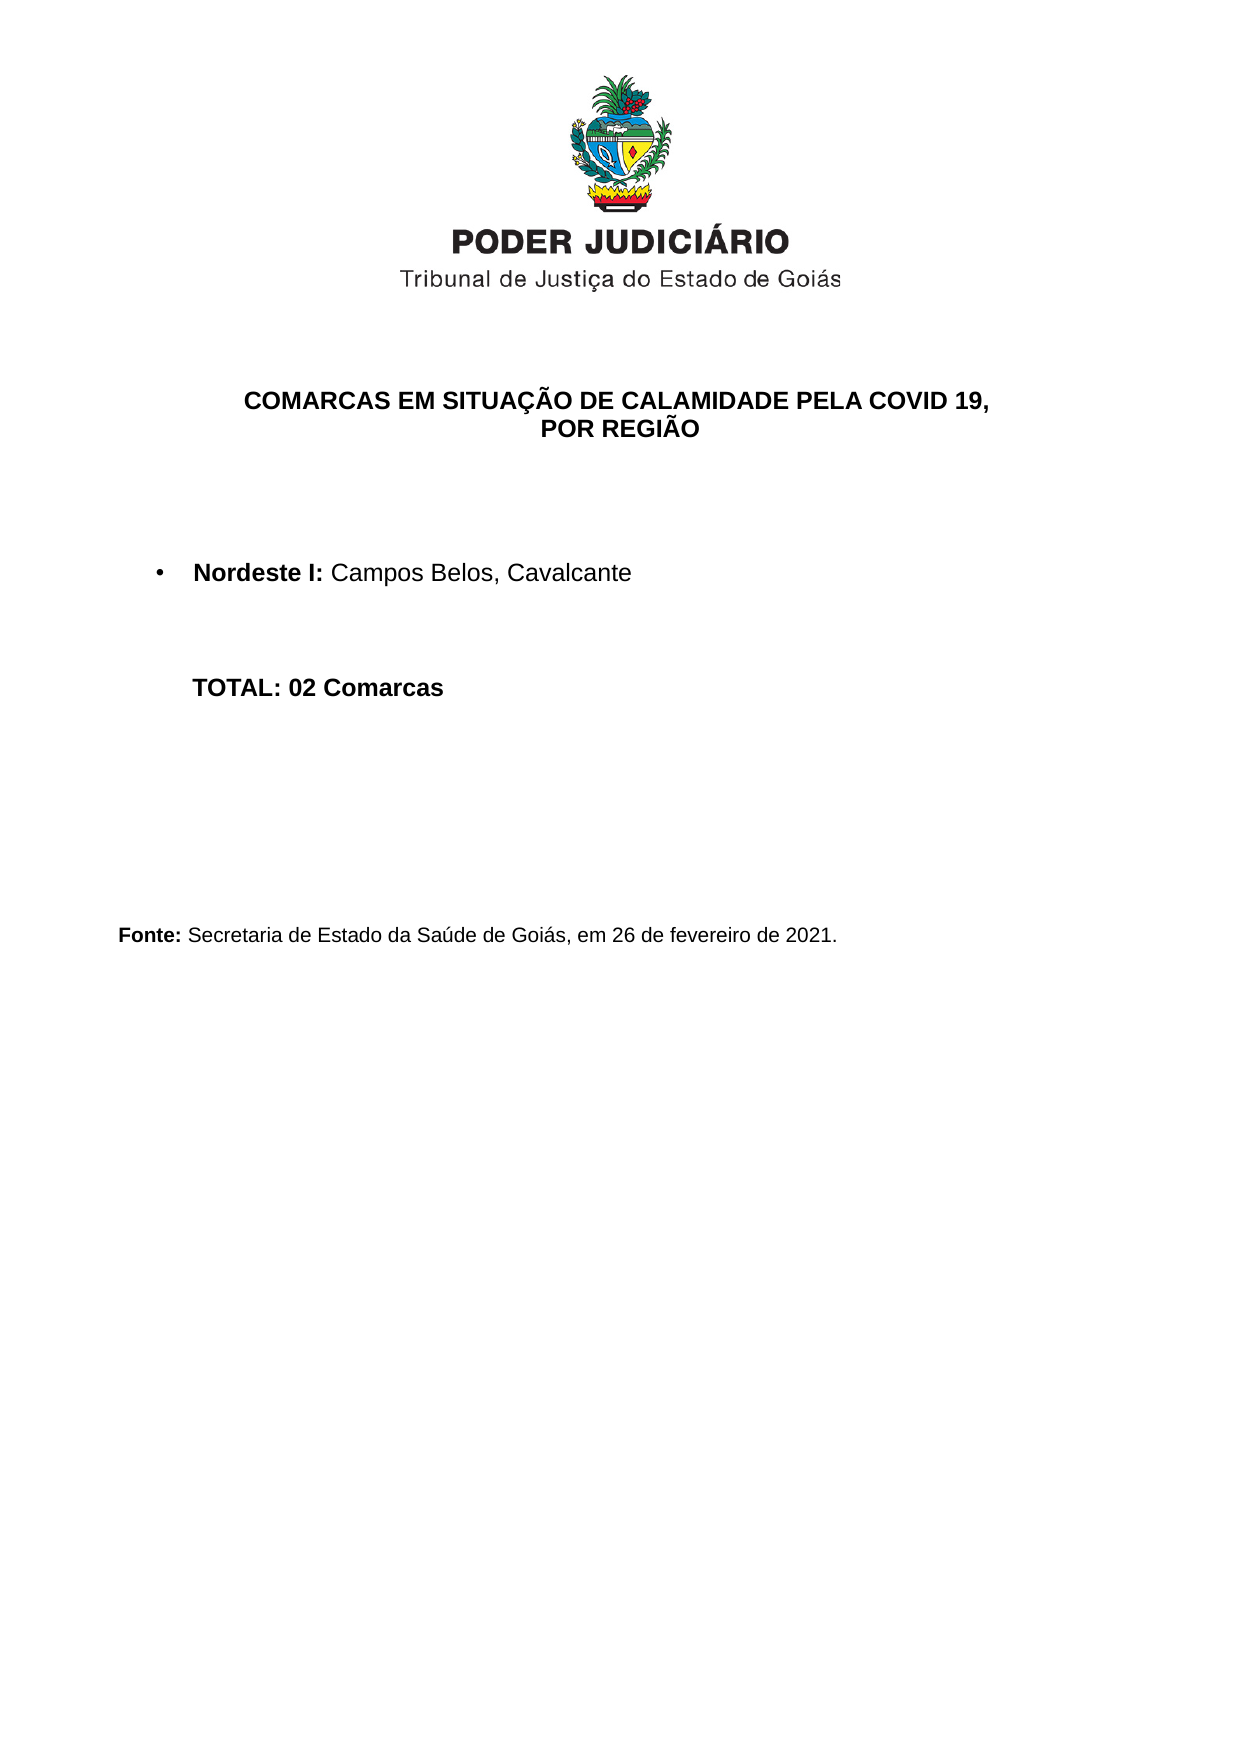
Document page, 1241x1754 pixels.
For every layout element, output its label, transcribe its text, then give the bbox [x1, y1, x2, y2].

text COMARCAS­­ EM SITUAÇÃO DE CALAMIDADE PELA COVID 19, [118, 386, 1122, 414]
text Fonte: Secretaria de Estado da Saúde de Goiás, em 26 de fevereiro de 2021. [118, 922, 1122, 946]
text POR REGIÃO [118, 414, 1122, 443]
text TOTAL: 02 Comarcas [118, 673, 1122, 702]
list Nordeste I: Campos Belos, Cavalcante [156, 558, 1122, 587]
